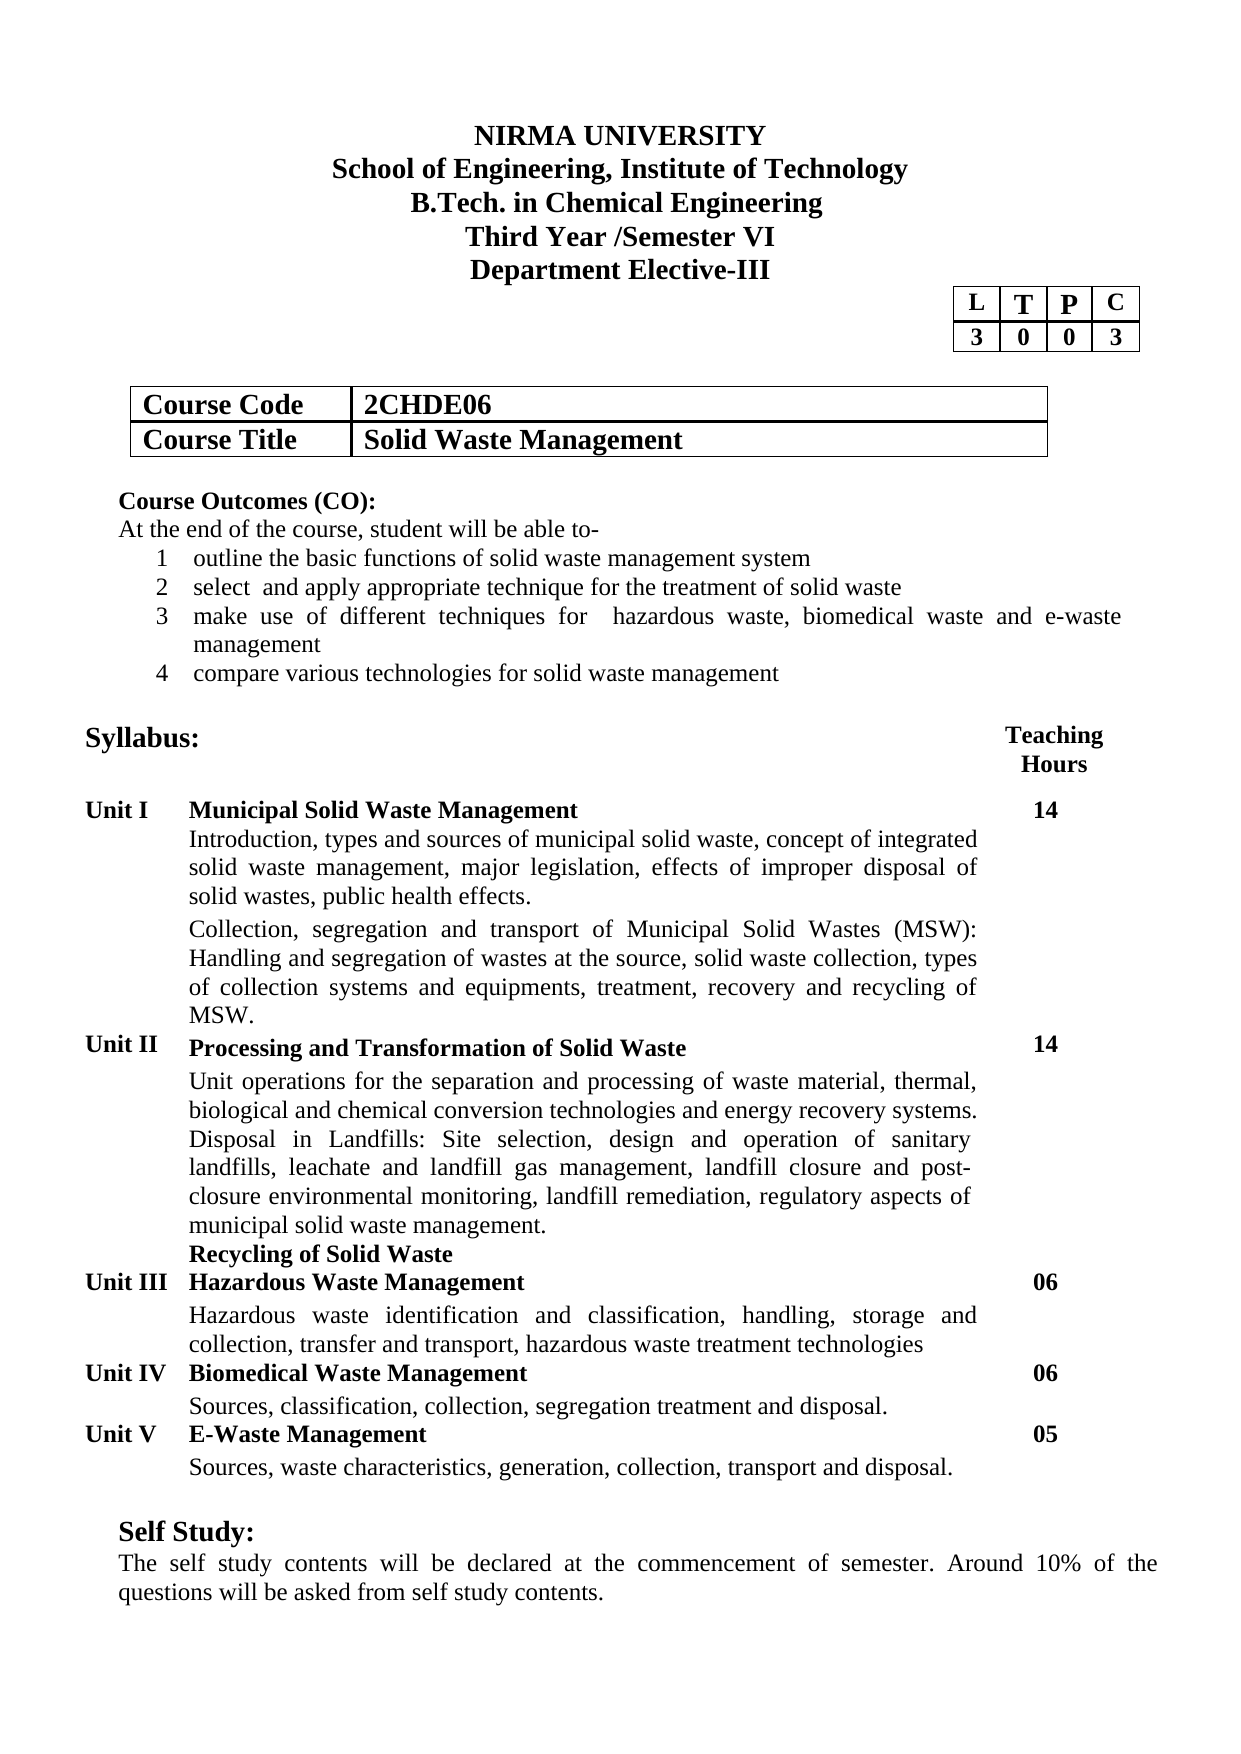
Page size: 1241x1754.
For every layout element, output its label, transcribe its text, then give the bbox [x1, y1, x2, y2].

list outline the basic functions of solid waste management system [156, 543, 1122, 572]
table_cell 06 [989, 1268, 1107, 1296]
text Self Study: [118, 1514, 1159, 1548]
table_cell 0 [1048, 323, 1091, 351]
text B.Tech. in Chemical Engineering [118, 185, 1122, 219]
table_cell Unit I [74, 795, 177, 824]
table_cell Course Title [131, 423, 350, 456]
text Third Year /Semester VI [118, 219, 1122, 252]
table_cell [989, 1062, 1107, 1267]
table_cell Unit V [74, 1420, 177, 1452]
table_cell Unit operations for the separation and processing of waste material, thermal, biological and chemical conversion technologies and energy recovery systems. Disposal in Landfills: Site selection, design and operation of sanitary landfills, leachate and landfill gas management, landfill closure and post-closure environmental monitoring, landfill remediation, regulatory aspects of municipal solid waste management. Recycling of Solid Waste [177, 1062, 989, 1267]
text School of Engineering, Institute of Technology [118, 152, 1122, 185]
table_header T [1001, 287, 1046, 320]
text Course Outcomes (CO): [118, 486, 1122, 514]
table_cell 14 [989, 1029, 1107, 1062]
table_header Syllabus: [74, 720, 989, 795]
table_cell Unit IV [74, 1358, 177, 1387]
table_cell [74, 1452, 177, 1481]
table_cell [74, 824, 177, 1029]
table_cell 06 [989, 1358, 1107, 1387]
table_cell Introduction, types and sources of municipal solid waste, concept of integrated solid waste management, major legislation, effects of improper disposal of solid wastes, public health effects. Collection, segregation and transport of Municipal Solid Wastes (MSW): Handling and segregation of wastes at the source, solid waste collection, types of collection systems and equipments, treatment, recovery and recycling of MSW. [177, 824, 989, 1029]
table_cell 3 [1093, 323, 1139, 351]
table_cell Hazardous Waste Management [177, 1268, 989, 1296]
table_cell Municipal Solid Waste Management [177, 795, 989, 824]
text NIRMA UNIVERSITY [118, 118, 1122, 152]
list select and apply appropriate technique for the treatment of solid waste [156, 572, 1122, 601]
table_header C [1093, 287, 1139, 320]
table_cell [74, 1062, 177, 1267]
table_cell Sources, waste characteristics, generation, collection, transport and disposal. [177, 1452, 989, 1481]
table_header L [954, 287, 999, 320]
list make use of different techniques for hazardous waste, biomedical waste and e-waste management [156, 601, 1122, 658]
text At the end of the course, student will be able to- [118, 514, 1122, 543]
table_header Teaching Hours [989, 720, 1107, 795]
table_cell 14 [989, 795, 1107, 824]
table_cell [74, 1387, 177, 1419]
table_cell Biomedical Waste Management [177, 1358, 989, 1387]
table_cell Sources, classification, collection, segregation treatment and disposal. [177, 1387, 989, 1419]
table_header 2CHDE06 [353, 387, 1047, 420]
table_cell Processing and Transformation of Solid Waste [177, 1029, 989, 1062]
text Department Elective-III [118, 252, 1122, 286]
text The self study contents will be declared at the commencement of semester. Around 10% of the questions will be asked from self study contents. [118, 1548, 1159, 1606]
table_cell [74, 1296, 177, 1358]
table_cell [989, 1387, 1107, 1419]
list compare various technologies for solid waste management [156, 658, 1122, 687]
table_cell 3 [954, 323, 999, 351]
table_cell [989, 1452, 1107, 1481]
table_header Course Code [131, 387, 350, 420]
table_cell E-Waste Management [177, 1420, 989, 1452]
table_cell 0 [1001, 323, 1046, 351]
table_cell 05 [989, 1420, 1107, 1452]
table_cell Unit III [74, 1268, 177, 1296]
table_cell [989, 1296, 1107, 1358]
table_cell Solid Waste Management [353, 423, 1047, 456]
table_header P [1048, 287, 1091, 320]
table_cell Unit II [74, 1029, 177, 1062]
table_cell Hazardous waste identification and classification, handling, storage and collection, transfer and transport, hazardous waste treatment technologies [177, 1296, 989, 1358]
table_cell [989, 824, 1107, 1029]
